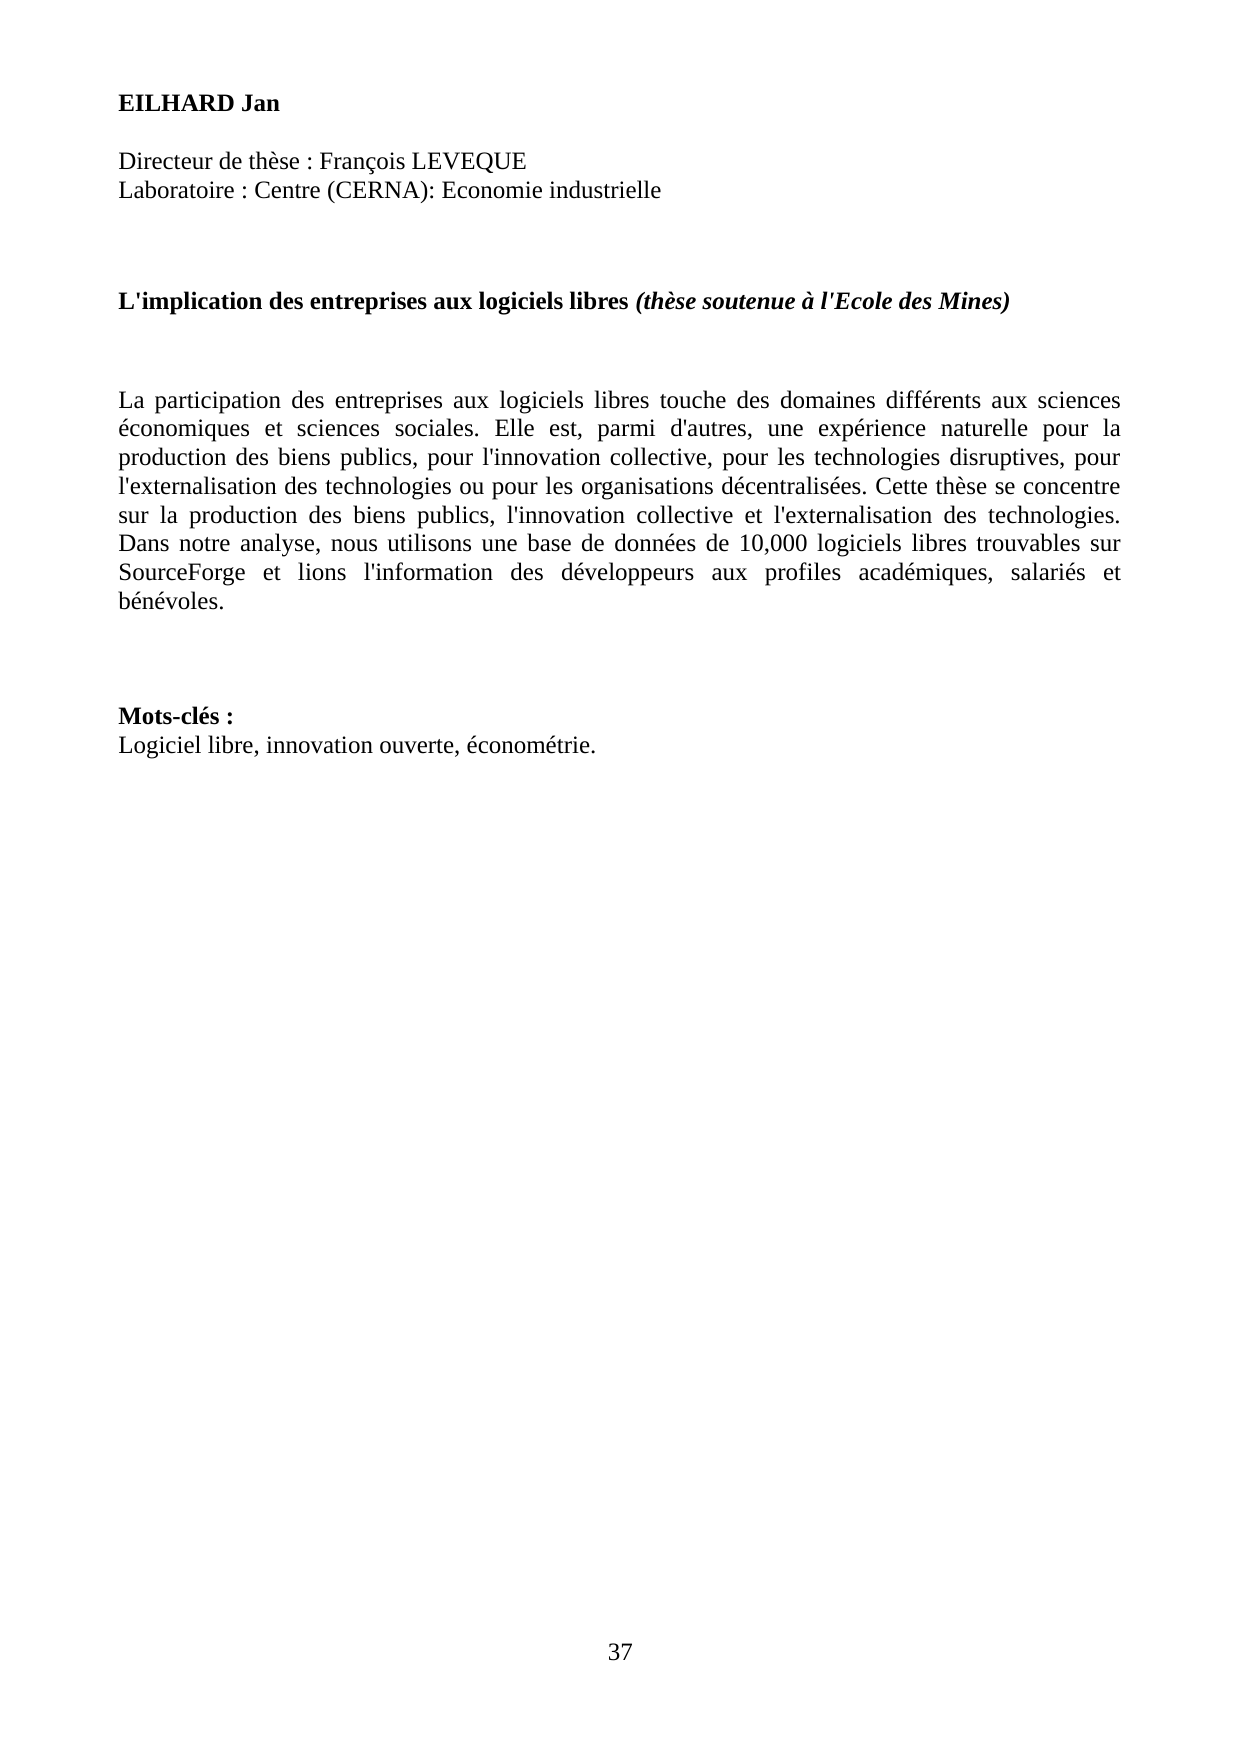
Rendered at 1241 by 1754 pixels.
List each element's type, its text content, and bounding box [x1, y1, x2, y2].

text Directeur de thèse : François LEVEQUE [118, 146, 1122, 175]
text Mots-clés : [118, 701, 1122, 730]
text Laboratoire : Centre (CERNA): Economie industrielle [118, 175, 1122, 203]
text La participation des entreprises aux logiciels libres touche des domaines différents aux sciences économiques et sciences sociales. Elle est, parmi d'autres, une expérience naturelle pour la production des biens publics, pour l'innovation collective, pour les technologies disruptives, pour l'externalisation des technologies ou pour les organisations décentralisées. Cette thèse se concentre sur la production des biens publics, l'innovation collective et l'externalisation des technologies. Dans notre analyse, nous utilisons une base de données de 10,000 logiciels libres trouvables sur SourceForge et lions l'information des développeurs aux profiles académiques, salariés et bénévoles. [118, 385, 1122, 615]
text EILHARD Jan [118, 88, 1122, 117]
text L'implication des entreprises aux logiciels libres (thèse soutenue à l'Ecole des Mines) [118, 286, 1122, 315]
text Logiciel libre, innovation ouverte, économétrie. [118, 730, 1122, 758]
